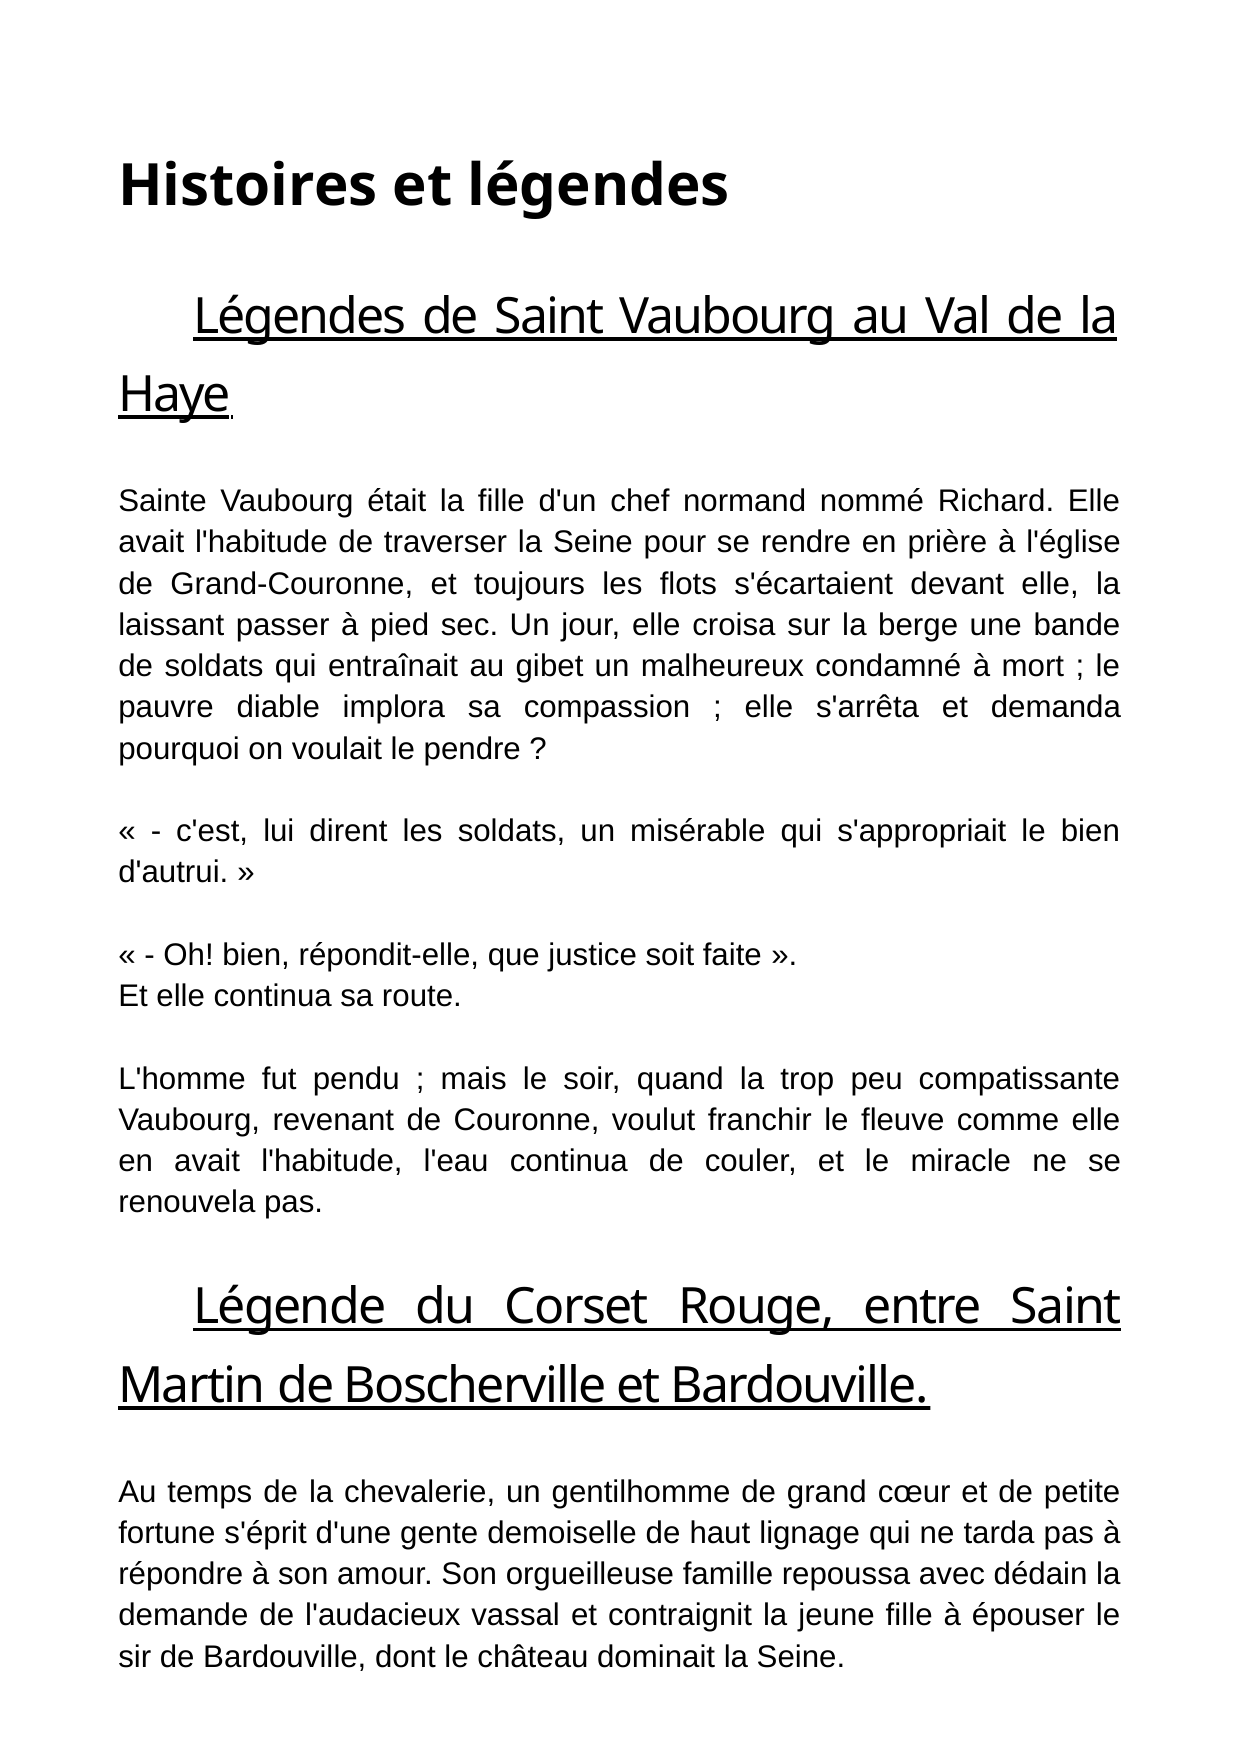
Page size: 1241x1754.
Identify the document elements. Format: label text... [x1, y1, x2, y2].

text « - c'est, lui dirent les soldats, un misérable qui s'appropriait le bien d'autrui. » [118, 812, 1122, 889]
text « - Oh! bien, répondit-elle, que justice soit faite ». [118, 936, 1122, 972]
text Légendes de Saint Vaubourg au Val de la Haye [118, 280, 1119, 426]
text L'homme fut pendu ; mais le soir, quand la trop peu compatissante Vaubourg, revenant de Couronne, voulut franchir le fleuve comme elle en avait l'habitude, l'eau continua de couler, et le miracle ne se renouvela pas. [118, 1060, 1122, 1219]
text Au temps de la chevalerie, un gentilhomme de grand cœur et de petite fortune s'éprit d'une gente demoiselle de haut lignage qui ne tarda pas à répondre à son amour. Son orgueilleuse famille repoussa avec dédain la demande de l'audacieux vassal et contraignit la jeune fille à épouser le sir de Bardouville, dont le château dominait la Seine. [118, 1473, 1122, 1673]
text Et elle continua sa route. [118, 977, 1122, 1013]
subtitle Histoires et légendes [118, 143, 1122, 223]
text Légende du Corset Rouge, entre Saint Martin de Boscherville et Bardouville. [118, 1270, 1122, 1417]
text Sainte Vaubourg était la fille d'un chef normand nommé Richard. Elle avait l'habitude de traverser la Seine pour se rendre en prière à l'église de Grand-Couronne, et toujours les flots s'écartaient devant elle, la laissant passer à pied sec. Un jour, elle croisa sur la berge une bande de soldats qui entraînait au gibet un malheureux condamné à mort ; le pauvre diable implora sa compassion ; elle s'arrêta et demanda pourquoi on voulait le pendre ? [118, 482, 1122, 766]
